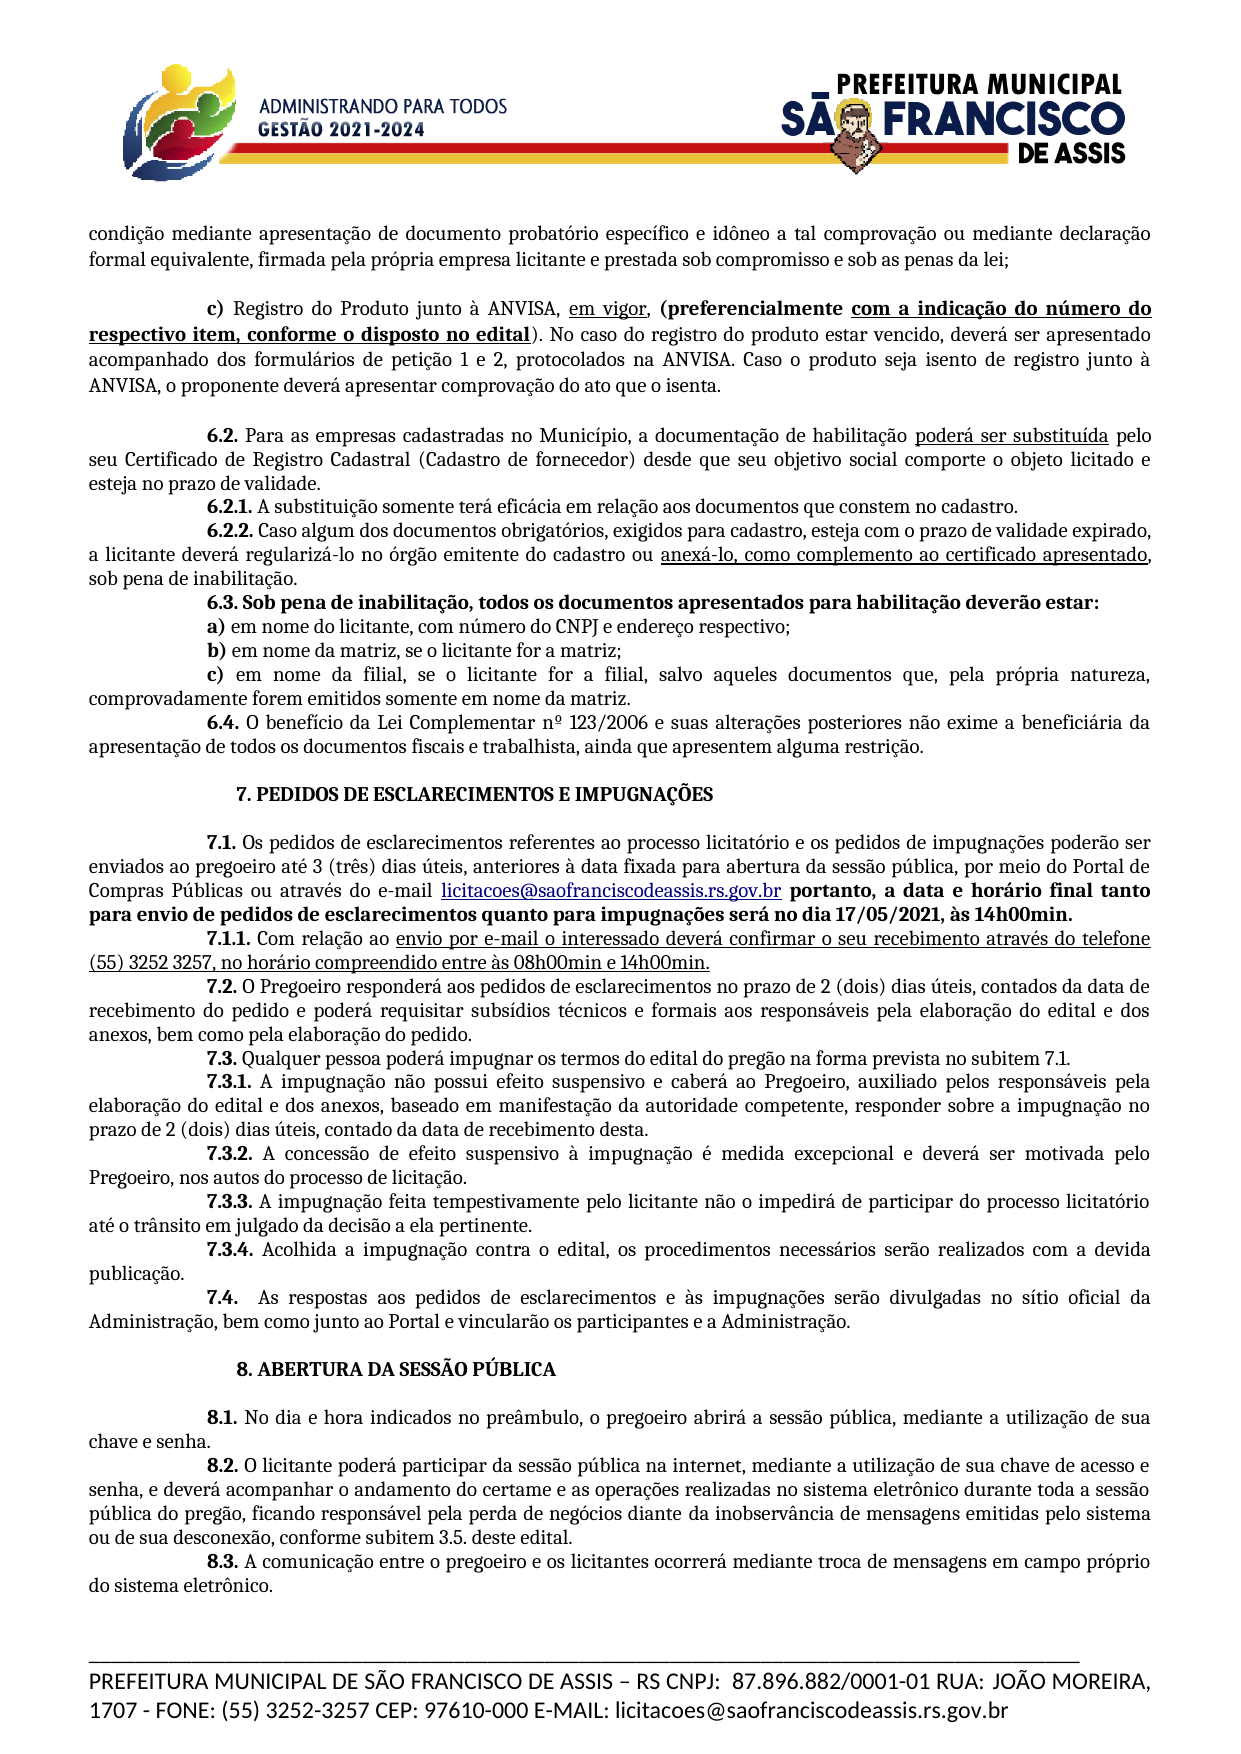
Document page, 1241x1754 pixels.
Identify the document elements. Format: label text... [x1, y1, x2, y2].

text 7.1. Os pedidos de esclarecimentos referentes ao processo licitatório e os pedidos de impugnações poderão ser enviados ao pregoeiro até 3 (três) dias úteis, anteriores à data fixada para abertura da sessão pública, por meio do Portal de Compras Públicas ou através do e-mail licitacoes@saofranciscodeassis.rs.gov.br portanto, a data e horário final tanto para envio de pedidos de esclarecimentos quanto para impugnações será no dia 17/05/2021, às 14h00min. [89, 831, 1152, 926]
text 7.3.4. Acolhida a impugnação contra o edital, os procedimentos necessários serão realizados com a devida publicação. [89, 1238, 1152, 1286]
text 7.3.1. A impugnação não possui efeito suspensivo e caberá ao Pregoeiro, auxiliado pelos responsáveis pela elaboração do edital e dos anexos, baseado em manifestação da autoridade competente, responder sobre a impugnação no prazo de 2 (dois) dias úteis, contado da data de recebimento desta. [89, 1070, 1152, 1142]
text 6.2.1. A substituição somente terá eficácia em relação aos documentos que constem no cadastro. [89, 495, 1152, 519]
text 7.2. O Pregoeiro responderá aos pedidos de esclarecimentos no prazo de 2 (dois) dias úteis, contados da data de recebimento do pedido e poderá requisitar subsídios técnicos e formais aos responsáveis pela elaboração do edital e dos anexos, bem como pela elaboração do pedido. [89, 974, 1152, 1046]
text 6.4. O benefício da Lei Complementar nº 123/2006 e suas alterações posteriores não exime a beneficiária da apresentação de todos os documentos fiscais e trabalhista, ainda que apresentem alguma restrição. [89, 711, 1152, 759]
text 7. PEDIDOS DE ESCLARECIMENTOS E IMPUGNAÇÕES [89, 783, 1152, 807]
text 7.4. As respostas aos pedidos de esclarecimentos e às impugnações serão divulgadas no sítio oficial da Administração, bem como junto ao Portal e vincularão os participantes e a Administração. [89, 1286, 1152, 1334]
text condição mediante apresentação de documento probatório específico e idôneo a tal comprovação ou mediante declaração formal equivalente, firmada pela própria empresa licitante e prestada sob compromisso e sob as penas da lei; [89, 222, 1152, 271]
text 8.1. No dia e hora indicados no preâmbulo, o pregoeiro abrirá a sessão pública, mediante a utilização de sua chave e senha. [89, 1406, 1152, 1453]
text 8. ABERTURA DA SESSÃO PÚBLICA [89, 1358, 1152, 1382]
text c) em nome da filial, se o licitante for a filial, salvo aqueles documentos que, pela própria natureza, comprovadamente forem emitidos somente em nome da matriz. [89, 663, 1152, 711]
text 7.3.3. A impugnação feita tempestivamente pelo licitante não o impedirá de participar do processo licitatório até o trânsito em julgado da decisão a ela pertinente. [89, 1190, 1152, 1238]
text 7.3.2. A concessão de efeito suspensivo à impugnação é medida excepcional e deverá ser motivada pelo Pregoeiro, nos autos do processo de licitação. [89, 1142, 1152, 1190]
text a) em nome do licitante, com número do CNPJ e endereço respectivo; [89, 615, 1152, 639]
text b) em nome da matriz, se o licitante for a matriz; [89, 639, 1152, 663]
text 7.3. Qualquer pessoa poderá impugnar os termos do edital do pregão na forma prevista no subitem 7.1. [89, 1046, 1152, 1070]
text 7.1.1. Com relação ao envio por e-mail o interessado deverá confirmar o seu recebimento através do telefone (55) 3252 3257, no horário compreendido entre às 08h00min e 14h00min. [89, 926, 1152, 974]
text 8.2. O licitante poderá participar da sessão pública na internet, mediante a utilização de sua chave de acesso e senha, e deverá acompanhar o andamento do certame e as operações realizadas no sistema eletrônico durante toda a sessão pública do pregão, ficando responsável pela perda de negócios diante da inobservância de mensagens emitidas pelo sistema ou de sua desconexão, conforme subitem 3.5. deste edital. [89, 1453, 1152, 1549]
text c) Registro do Produto junto à ANVISA, em vigor, (preferencialmente com a indicação do número do respectivo item, conforme o disposto no edital). No caso do registro do produto estar vencido, deverá ser apresentado acompanhado dos formulários de petição 1 e 2, protocolados na ANVISA. Caso o produto seja isento de registro junto à ANVISA, o proponente deverá apresentar comprovação do ato que o isenta. [89, 297, 1152, 398]
text 6.2. Para as empresas cadastradas no Município, a documentação de habilitação poderá ser substituída pelo seu Certificado de Registro Cadastral (Cadastro de fornecedor) desde que seu objetivo social comporte o objeto licitado e esteja no prazo de validade. [89, 423, 1152, 495]
text 6.2.2. Caso algum dos documentos obrigatórios, exigidos para cadastro, esteja com o prazo de validade expirado, a licitante deverá regularizá-lo no órgão emitente do cadastro ou anexá-lo, como complemento ao certificado apresentado, sob pena de inabilitação. [89, 519, 1152, 591]
text 6.3. Sob pena de inabilitação, todos os documentos apresentados para habilitação deverão estar: [89, 591, 1152, 615]
text 8.3. A comunicação entre o pregoeiro e os licitantes ocorrerá mediante troca de mensagens em campo próprio do sistema eletrônico. [89, 1549, 1152, 1597]
